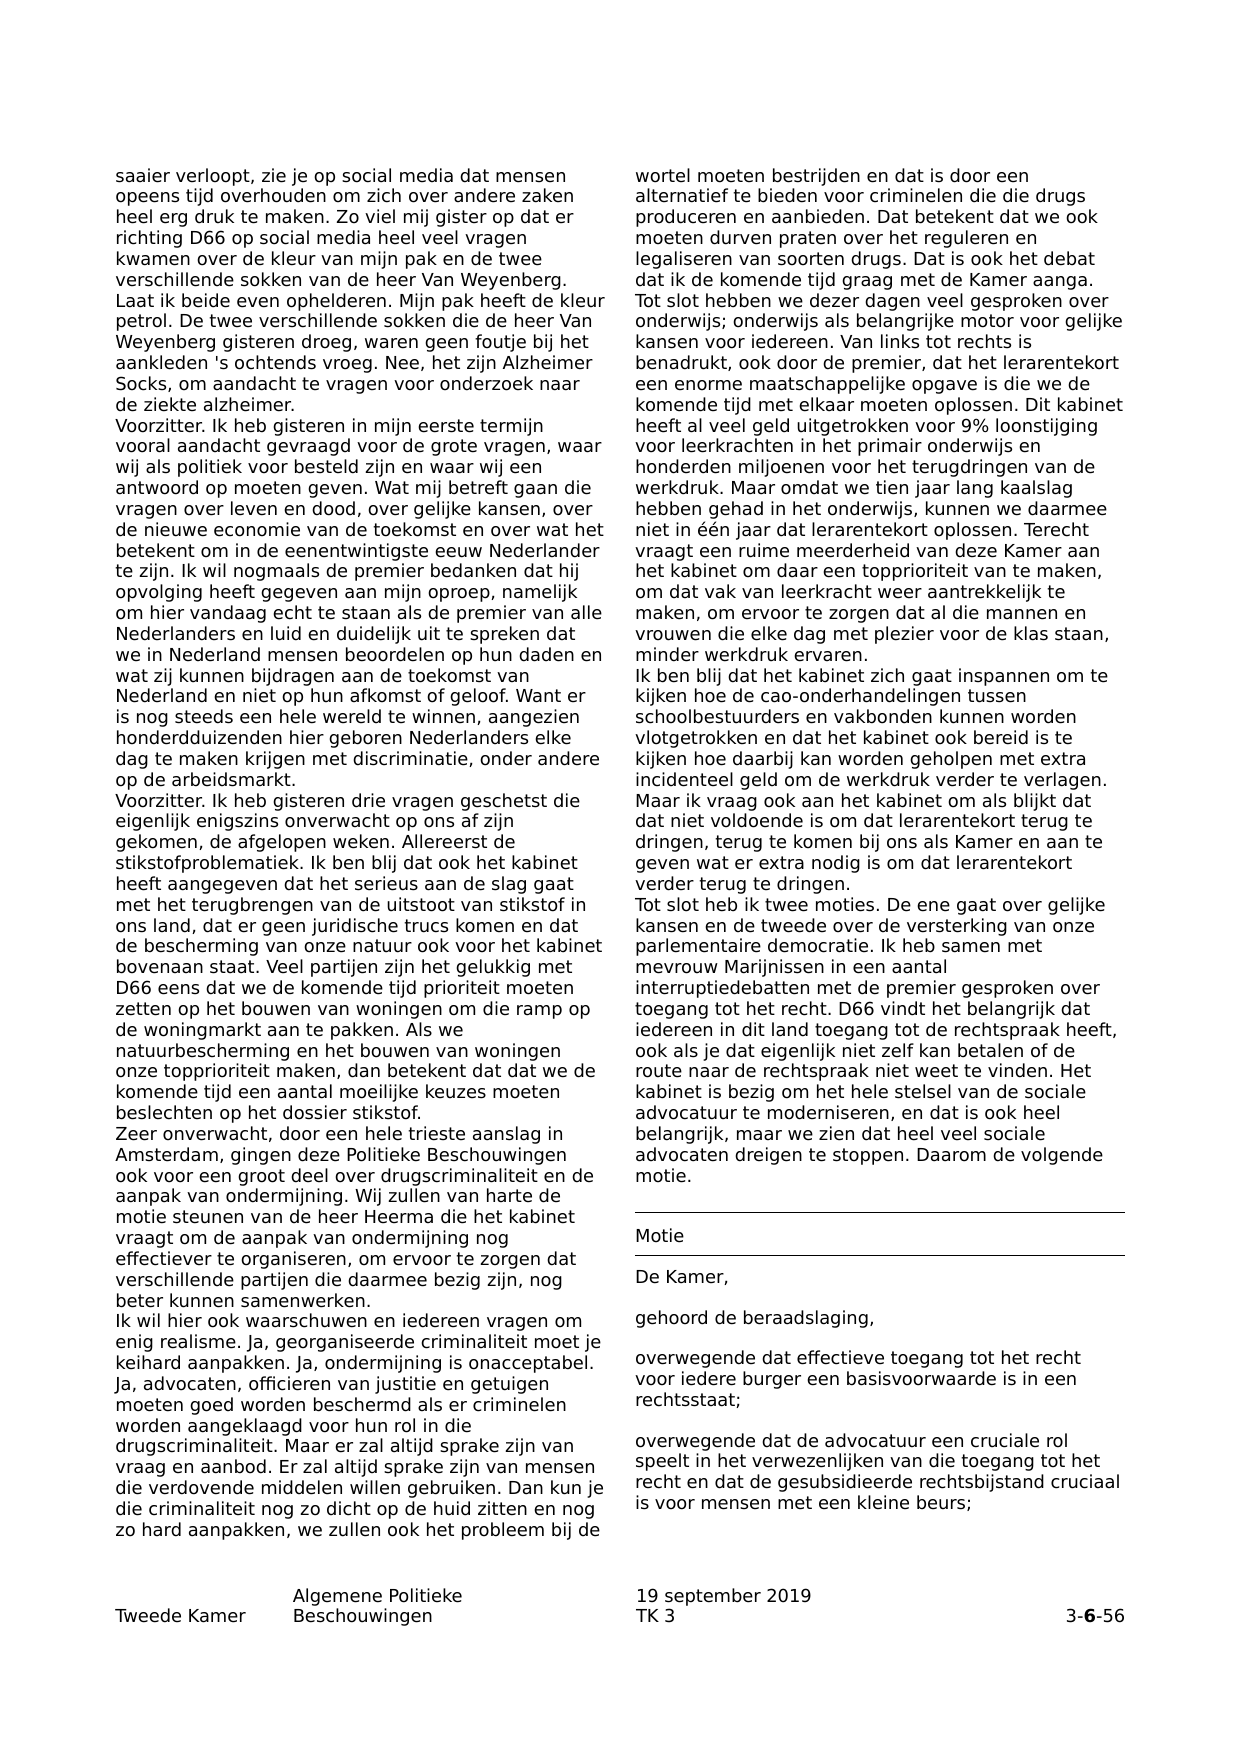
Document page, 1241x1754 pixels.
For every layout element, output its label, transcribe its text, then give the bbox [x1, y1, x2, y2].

text gehoord de beraadslaging, [635, 1307, 1125, 1328]
text Zeer onverwacht, door een hele trieste aanslag in Amsterdam, gingen deze Politieke Beschouwingen ook voor een groot deel over drugscriminaliteit en de aanpak van ondermijning. Wij zullen van harte de motie steunen van de heer Heerma die het kabinet vraagt om de aanpak van ondermijning nog effectiever te organiseren, om ervoor te zorgen dat verschillende partijen die daarmee bezig zijn, nog beter kunnen samenwerken. [115, 1124, 605, 1311]
text saaier verloopt, zie je op social media dat mensen opeens tijd overhouden om zich over andere zaken heel erg druk te maken. Zo viel mij gister op dat er richting D66 op social media heel veel vragen kwamen over de kleur van mijn pak en de twee verschillende sokken van de heer Van Weyenberg. Laat ik beide even ophelderen. Mijn pak heeft de kleur petrol. De twee verschillende sokken die de heer Van Weyenberg gisteren droeg, waren geen foutje bij het aankleden 's ochtends vroeg. Nee, het zijn Alzheimer Socks, om aandacht te vragen voor onderzoek naar de ziekte alzheimer. [115, 165, 605, 415]
text overwegende dat de advocatuur een cruciale rol speelt in het verwezenlijken van die toegang tot het recht en dat de gesubsidieerde rechtsbijstand cruciaal is voor mensen met een kleine beurs; [635, 1430, 1125, 1513]
text overwegende dat effectieve toegang tot het recht voor iedere burger een basisvoorwaarde is in een rechtsstaat; [635, 1348, 1125, 1410]
text Tot slot hebben we dezer dagen veel gesproken over onderwijs; onderwijs als belangrijke motor voor gelijke kansen voor iedereen. Van links tot rechts is benadrukt, ook door de premier, dat het lerarentekort een enorme maatschappelijke opgave is die we de komende tijd met elkaar moeten oplossen. Dit kabinet heeft al veel geld uitgetrokken voor 9% loonstijging voor leerkrachten in het primair onderwijs en honderden miljoenen voor het terugdringen van de werkdruk. Maar omdat we tien jaar lang kaalslag hebben gehad in het onderwijs, kunnen we daarmee niet in één jaar dat lerarentekort oplossen. Terecht vraagt een ruime meerderheid van deze Kamer aan het kabinet om daar een topprioriteit van te maken, om dat vak van leerkracht weer aantrekkelijk te maken, om ervoor te zorgen dat al die mannen en vrouwen die elke dag met plezier voor de klas staan, minder werkdruk ervaren. [635, 290, 1125, 665]
text Voorzitter. Ik heb gisteren in mijn eerste termijn vooral aandacht gevraagd voor de grote vragen, waar wij als politiek voor besteld zijn en waar wij een antwoord op moeten geven. Wat mij betreft gaan die vragen over leven en dood, over gelijke kansen, over de nieuwe economie van de toekomst en over wat het betekent om in de eenentwintigste eeuw Nederlander te zijn. Ik wil nogmaals de premier bedanken dat hij opvolging heeft gegeven aan mijn oproep, namelijk om hier vandaag echt te staan als de premier van alle Nederlanders en luid en duidelijk uit te spreken dat we in Nederland mensen beoordelen op hun daden en wat zij kunnen bijdragen aan de toekomst van Nederland en niet op hun afkomst of geloof. Want er is nog steeds een hele wereld te winnen, aangezien honderdduizenden hier geboren Nederlanders elke dag te maken krijgen met discriminatie, onder andere op de arbeidsmarkt. [115, 415, 605, 790]
text wortel moeten bestrijden en dat is door een alternatief te bieden voor criminelen die die drugs produceren en aanbieden. Dat betekent dat we ook moeten durven praten over het reguleren en legaliseren van soorten drugs. Dat is ook het debat dat ik de komende tijd graag met de Kamer aanga. [635, 165, 1125, 290]
text Tot slot heb ik twee moties. De ene gaat over gelijke kansen en de tweede over de versterking van onze parlementaire democratie. Ik heb samen met mevrouw Marijnissen in een aantal interruptiedebatten met de premier gesproken over toegang tot het recht. D66 vindt het belangrijk dat iedereen in dit land toegang tot de rechtspraak heeft, ook als je dat eigenlijk niet zelf kan betalen of de route naar de rechtspraak niet weet te vinden. Het kabinet is bezig om het hele stelsel van de sociale advocatuur te moderniseren, en dat is ook heel belangrijk, maar we zien dat heel veel sociale advocaten dreigen te stoppen. Daarom de volgende motie. [635, 894, 1125, 1186]
text Ik ben blij dat het kabinet zich gaat inspannen om te kijken hoe de cao-onderhandelingen tussen schoolbestuurders en vakbonden kunnen worden vlotgetrokken en dat het kabinet ook bereid is te kijken hoe daarbij kan worden geholpen met extra incidenteel geld om de werkdruk verder te verlagen. Maar ik vraag ook aan het kabinet om als blijkt dat dat niet voldoende is om dat lerarentekort terug te dringen, terug te komen bij ons als Kamer en aan te geven wat er extra nodig is om dat lerarentekort verder terug te dringen. [635, 665, 1125, 894]
text Ik wil hier ook waarschuwen en iedereen vragen om enig realisme. Ja, georganiseerde criminaliteit moet je keihard aanpakken. Ja, ondermijning is onacceptabel. Ja, advocaten, officieren van justitie en getuigen moeten goed worden beschermd als er criminelen worden aangeklaagd voor hun rol in die drugscriminaliteit. Maar er zal altijd sprake zijn van vraag en aanbod. Er zal altijd sprake zijn van mensen die verdovende middelen willen gebruiken. Dan kun je die criminaliteit nog zo dicht op de huid zitten en nog zo hard aanpakken, we zullen ook het probleem bij de [115, 1311, 605, 1540]
text De Kamer, [635, 1267, 1125, 1287]
text Motie [635, 1226, 1125, 1247]
text Voorzitter. Ik heb gisteren drie vragen geschetst die eigenlijk enigszins onverwacht op ons af zijn gekomen, de afgelopen weken. Allereerst de stikstofproblematiek. Ik ben blij dat ook het kabinet heeft aangegeven dat het serieus aan de slag gaat met het terugbrengen van de uitstoot van stikstof in ons land, dat er geen juridische trucs komen en dat de bescherming van onze natuur ook voor het kabinet bovenaan staat. Veel partijen zijn het gelukkig met D66 eens dat we de komende tijd prioriteit moeten zetten op het bouwen van woningen om die ramp op de woningmarkt aan te pakken. Als we natuurbescherming en het bouwen van woningen onze topprioriteit maken, dan betekent dat dat we de komende tijd een aantal moeilijke keuzes moeten beslechten op het dossier stikstof. [115, 790, 605, 1124]
